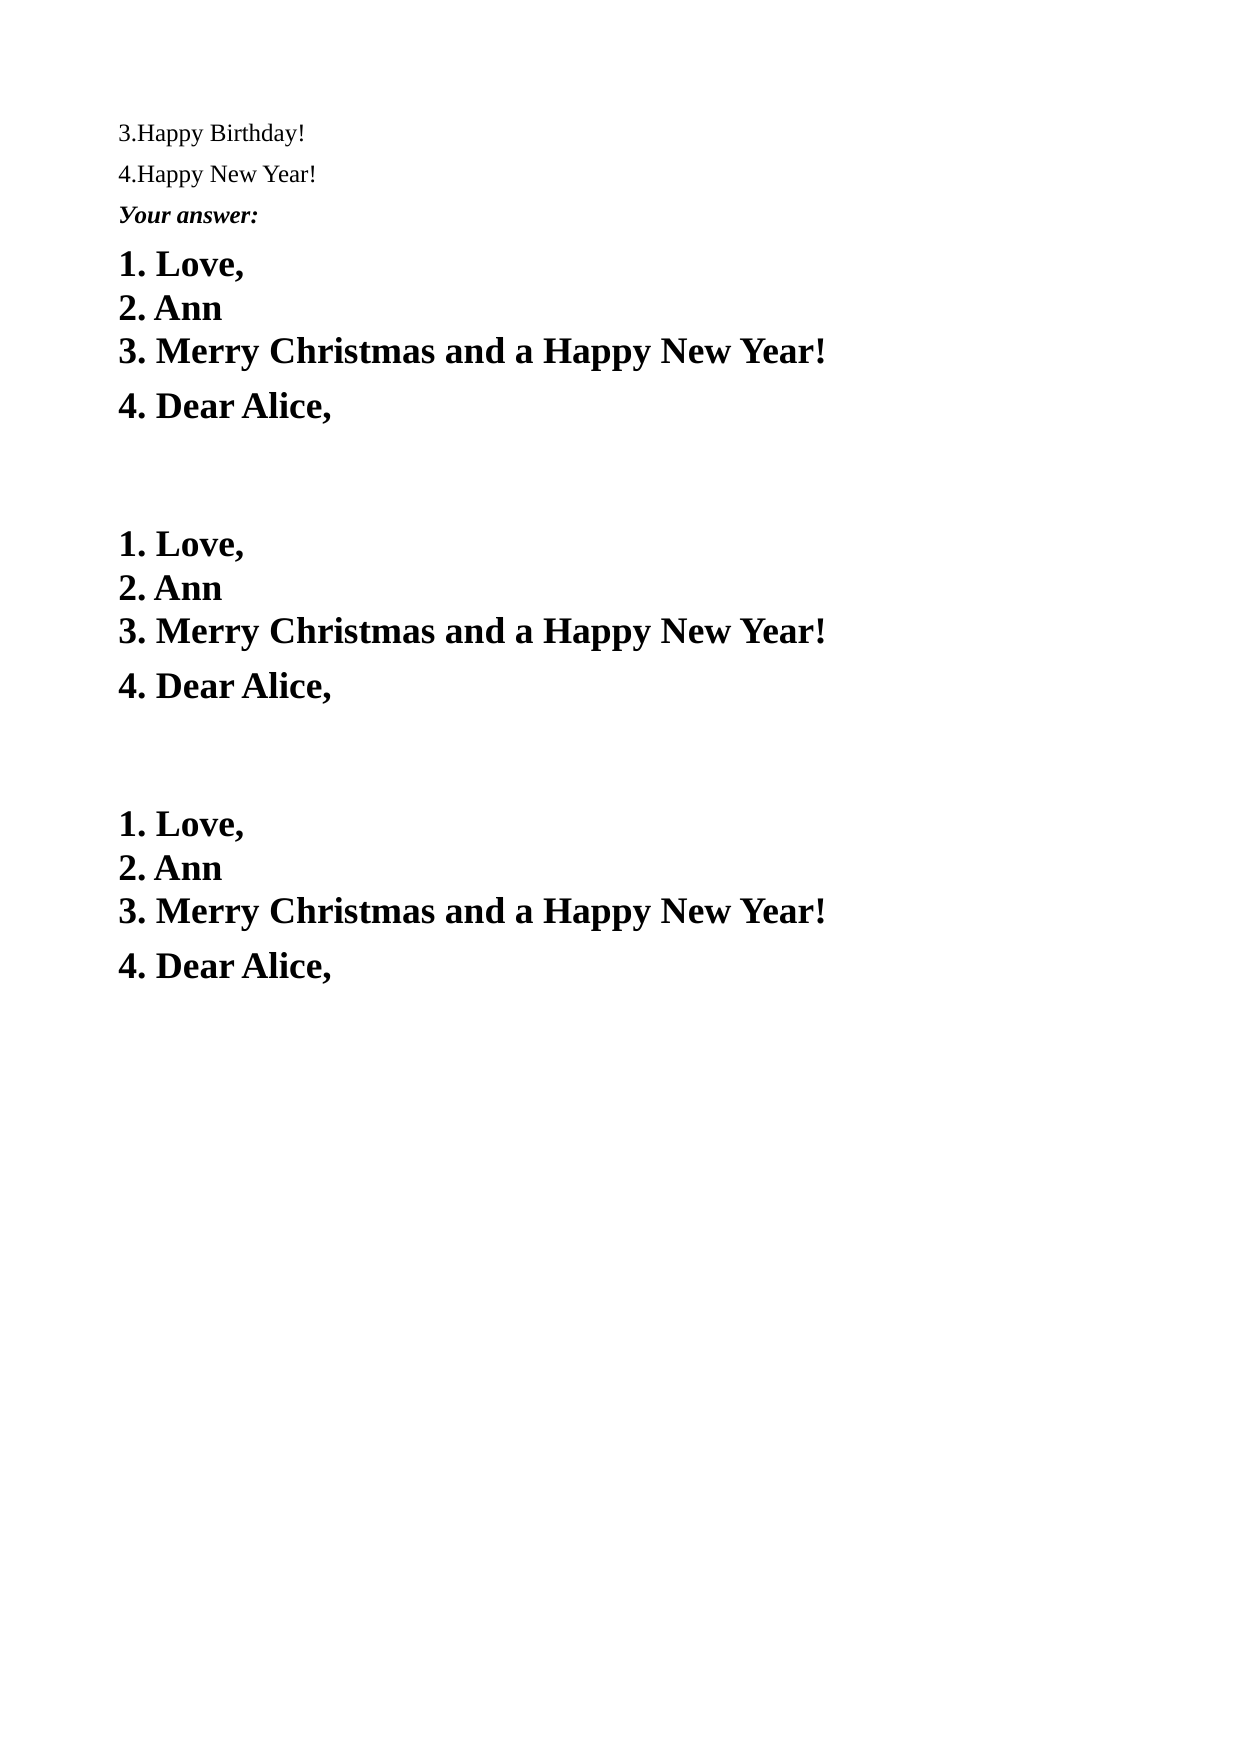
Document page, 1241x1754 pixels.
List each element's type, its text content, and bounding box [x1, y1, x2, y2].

text 4. Dear Alice, [118, 664, 1122, 707]
text 4. Dear Alice, [118, 944, 1122, 987]
text 3.Happy Birthday! [118, 118, 1122, 147]
text 2. Ann 3. Merry Christmas and a Happy New Year! [118, 565, 1122, 651]
text 1. Love, [118, 802, 1122, 845]
text 2. Ann 3. Merry Christmas and a Happy New Year! [118, 285, 1122, 371]
text 4.Happy New Year! [118, 159, 1122, 188]
text 2. Ann 3. Merry Christmas and a Happy New Year! [118, 845, 1122, 931]
text 1. Love, [118, 242, 1122, 285]
text 1. Love, [118, 522, 1122, 565]
text Уоur answer: [118, 201, 1122, 229]
text 4. Dear Alice, [118, 384, 1122, 427]
